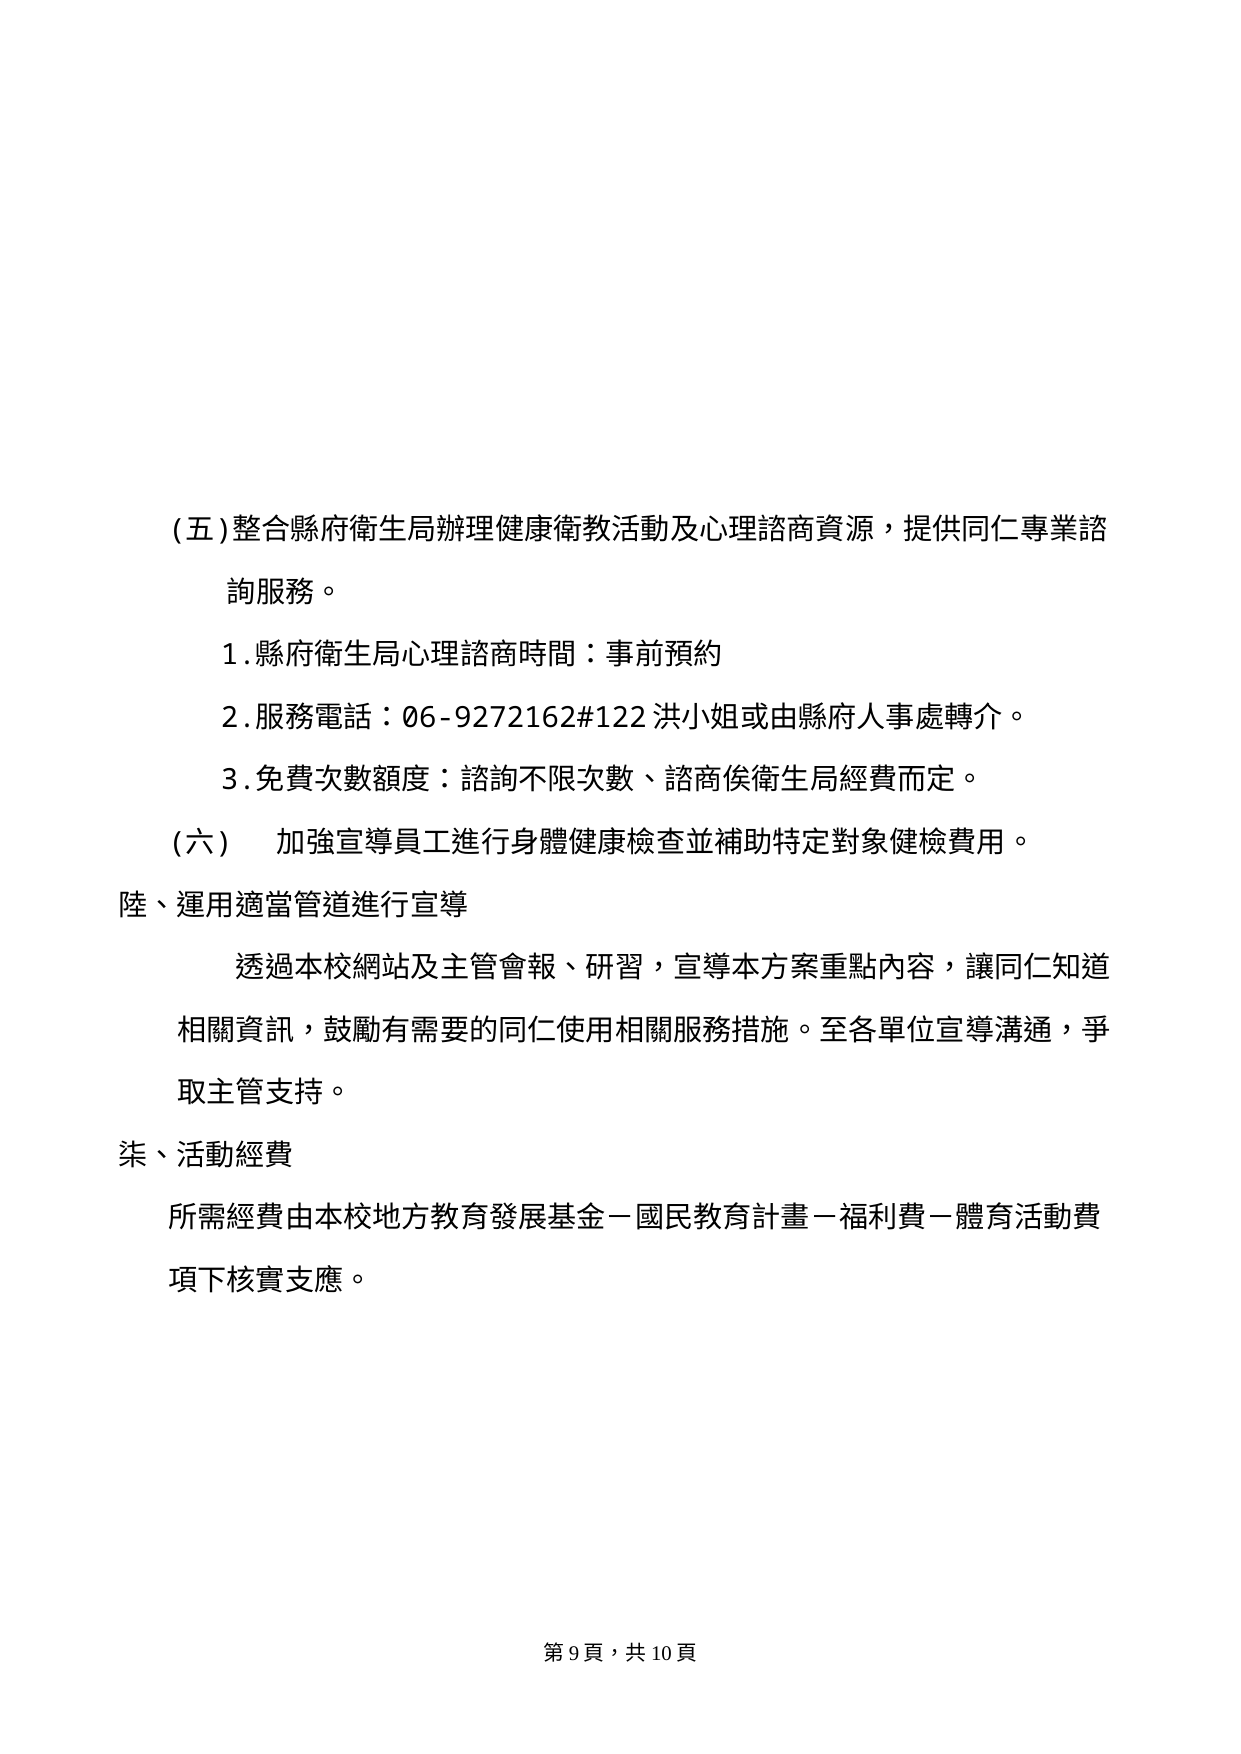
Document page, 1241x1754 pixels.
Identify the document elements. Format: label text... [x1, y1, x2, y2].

text 陸、運用適當管道進行宣導 [118, 861, 1122, 923]
text 3.免費次數額度：諮詢不限次數、諮商俟衛生局經費而定。 [221, 736, 1122, 798]
text 柒、活動經費 [118, 1111, 1122, 1173]
text (五)整合縣府衛生局辦理健康衛教活動及心理諮商資源，提供同仁專業諮詢服務。 [168, 486, 1122, 611]
text 透過本校網站及主管會報、研習，宣導本方案重點內容，讓同仁知道相關資訊，鼓勵有需要的同仁使用相關服務措施。至各單位宣導溝通，爭取主管支持。 [177, 923, 1122, 1111]
text 1.縣府衛生局心理諮商時間：事前預約 [221, 611, 1122, 673]
text 所需經費由本校地方教育發展基金－國民教育計畫－福利費－體育活動費項下核實支應。 [168, 1173, 1122, 1298]
text (六) 加強宣導員工進行身體健康檢查並補助特定對象健檢費用。 [168, 798, 1122, 861]
text 2.服務電話：06-9272162#122洪小姐或由縣府人事處轉介。 [221, 673, 1122, 736]
